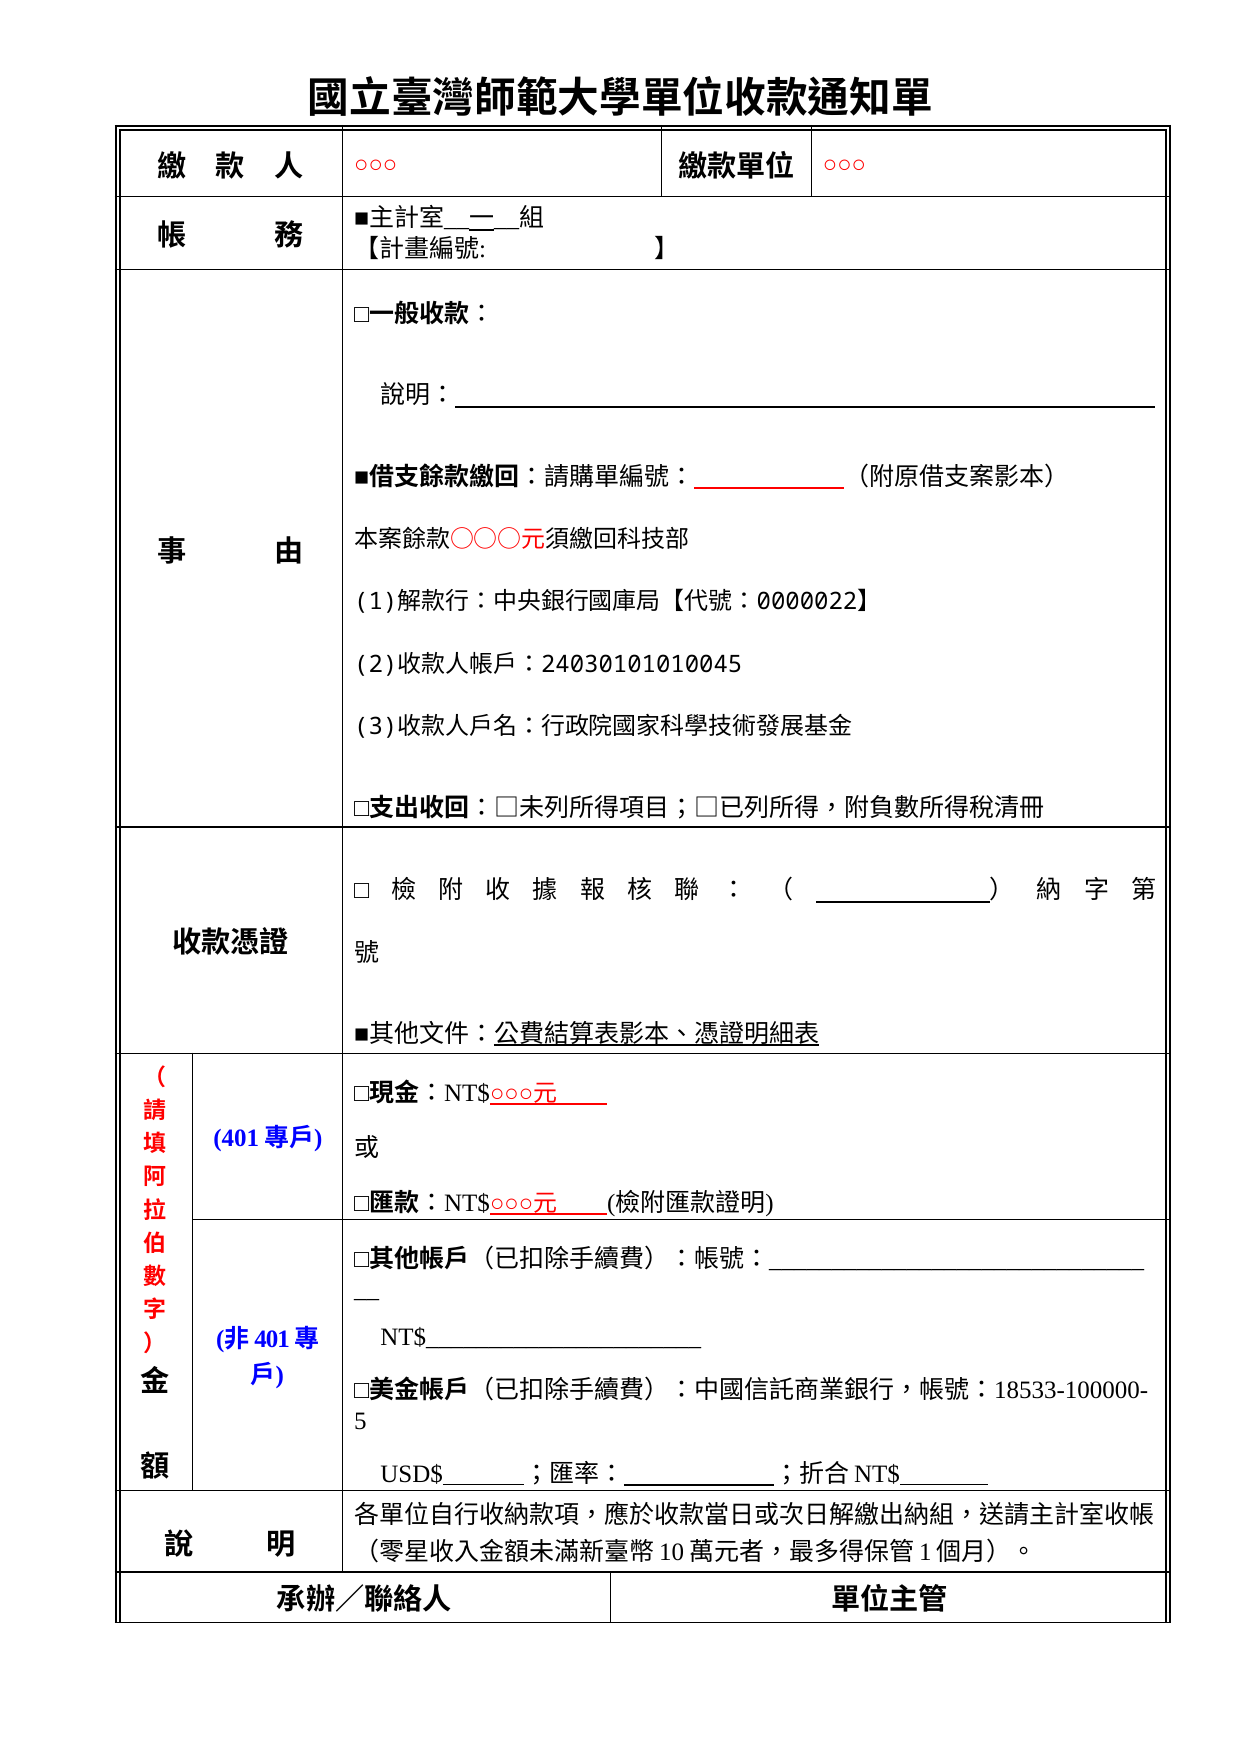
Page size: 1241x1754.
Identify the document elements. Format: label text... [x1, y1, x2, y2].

table_header 繳款單位 [662, 131, 811, 196]
table_cell ■主計室__一__組 【計畫編號: 】 [343, 197, 1165, 269]
table_header ○○○ [812, 131, 1165, 196]
table_cell □其他帳戶（已扣除手續費）：帳號：________________________________ NT$______________________ □美金帳戶（已扣除手續費）：中國信託商業銀行，帳號：18533-100000-5 USD$ ；匯率： ；折合NT$ [343, 1220, 1165, 1489]
table_header ○○○ [343, 131, 661, 196]
table_cell □一般收款： 說明： ■借支餘款繳回：請購單編號： （附原借支案影本） 本案餘款○○○元須繳回科技部 (1)解款行：中央銀行國庫局【代號：0000022】 (2)收款人帳戶：24030101010045 (3)收款人戶名：行政院國家科學技術發展基金 □支出收回：□未列所得項目；□已列所得，附負數所得稅清冊 [343, 270, 1165, 826]
table_header 繳 款 人 [121, 131, 342, 196]
table_cell 各單位自行收納款項，應於收款當日或次日解繳出納組，送請主計室收帳（零星收入金額未滿新臺幣10萬元者，最多得保管1個月）。 [343, 1491, 1165, 1571]
table_cell 說 明 [121, 1491, 342, 1571]
table_cell □現金：NT$○○○元 或 □匯款：NT$○○○元 (檢附匯款證明) [343, 1054, 1165, 1218]
table_cell 單位主管 [611, 1573, 1165, 1622]
table_cell 收款憑證 [121, 828, 342, 1052]
table_cell （請填阿拉伯數字） 金 額 [121, 1054, 192, 1489]
table_cell 帳 務 [121, 197, 342, 269]
text 國立臺灣師範大學單位收款通知單 [106, 64, 1134, 125]
table_cell □檢附收據報核聯：（ ）納字第 號 ■其他文件：公費結算表影本、憑證明細表 [343, 828, 1165, 1052]
table_cell 承辦／聯絡人 [121, 1573, 610, 1622]
table_cell (非401專戶) [193, 1220, 342, 1489]
table_cell 事 由 [121, 270, 342, 826]
table_cell (401專戶) [193, 1054, 342, 1218]
